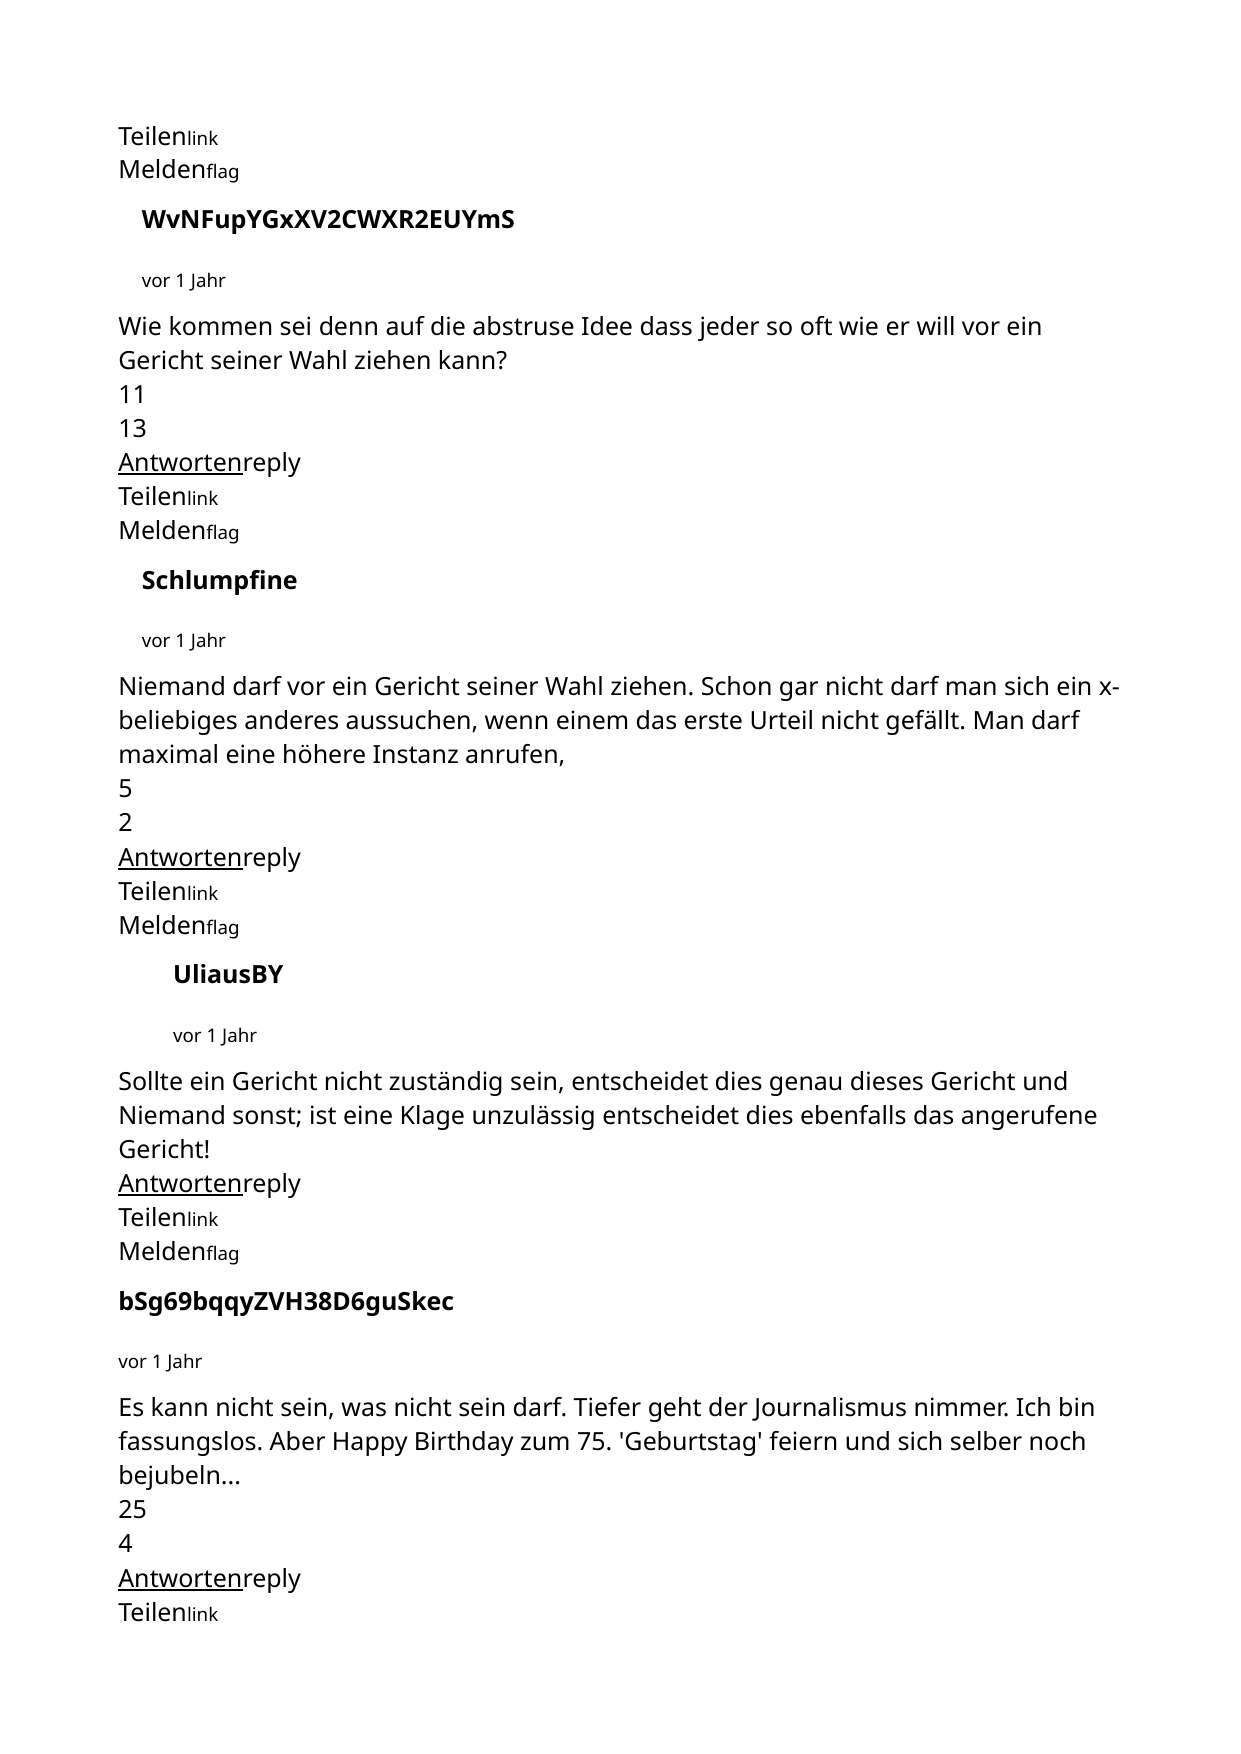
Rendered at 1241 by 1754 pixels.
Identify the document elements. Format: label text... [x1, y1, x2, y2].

text Teilenlink [118, 1200, 1122, 1234]
text WvNFupYGxXV2CWXR2EUYmS [142, 202, 1114, 236]
text Antwortenreply [118, 1166, 1122, 1200]
text Antwortenreply [118, 444, 1122, 479]
text vor 1 Jahr [142, 267, 1117, 293]
text Teilenlink [118, 1594, 1122, 1628]
text vor 1 Jahr [173, 1022, 1117, 1048]
text 11 [118, 376, 1122, 411]
text Es kann nicht sein, was nicht sein darf. Tiefer geht der Journalismus nimmer. Ich bin fassungslos. Aber Happy Birthday zum 75. 'Geburtstag' feiern und sich selber noch bejubeln... [118, 1390, 1122, 1492]
text Teilenlink [118, 873, 1122, 907]
text Sollte ein Gericht nicht zuständig sein, entscheidet dies genau dieses Gericht und Niemand sonst; ist eine Klage unzulässig entscheidet dies ebenfalls das angerufene Gericht! [118, 1063, 1122, 1166]
text Wie kommen sei denn auf die abstruse Idee dass jeder so oft wie er will vor ein Gericht seiner Wahl ziehen kann? [118, 308, 1122, 376]
text Teilenlink [118, 118, 1122, 152]
text vor 1 Jahr [142, 628, 1117, 653]
text Teilenlink [118, 479, 1122, 513]
text Meldenflag [118, 907, 1122, 941]
text Antwortenreply [118, 1560, 1122, 1594]
text Meldenflag [118, 152, 1122, 186]
text 2 [118, 805, 1122, 839]
text Niemand darf vor ein Gericht seiner Wahl ziehen. Schon gar nicht darf man sich ein x-beliebiges anderes aussuchen, wenn einem das erste Urteil nicht gefällt. Man darf maximal eine höhere Instanz anrufen, [118, 669, 1122, 771]
text 5 [118, 771, 1122, 805]
text Meldenflag [118, 513, 1122, 547]
text 4 [118, 1526, 1122, 1560]
text 13 [118, 411, 1122, 444]
text Schlumpfine [142, 562, 1114, 596]
text bSg69bqqyZVH38D6guSkec [118, 1283, 1114, 1317]
text UliausBY [173, 957, 1114, 991]
text vor 1 Jahr [118, 1349, 1117, 1374]
text 25 [118, 1492, 1122, 1526]
text Antwortenreply [118, 839, 1122, 873]
text Meldenflag [118, 1234, 1122, 1268]
